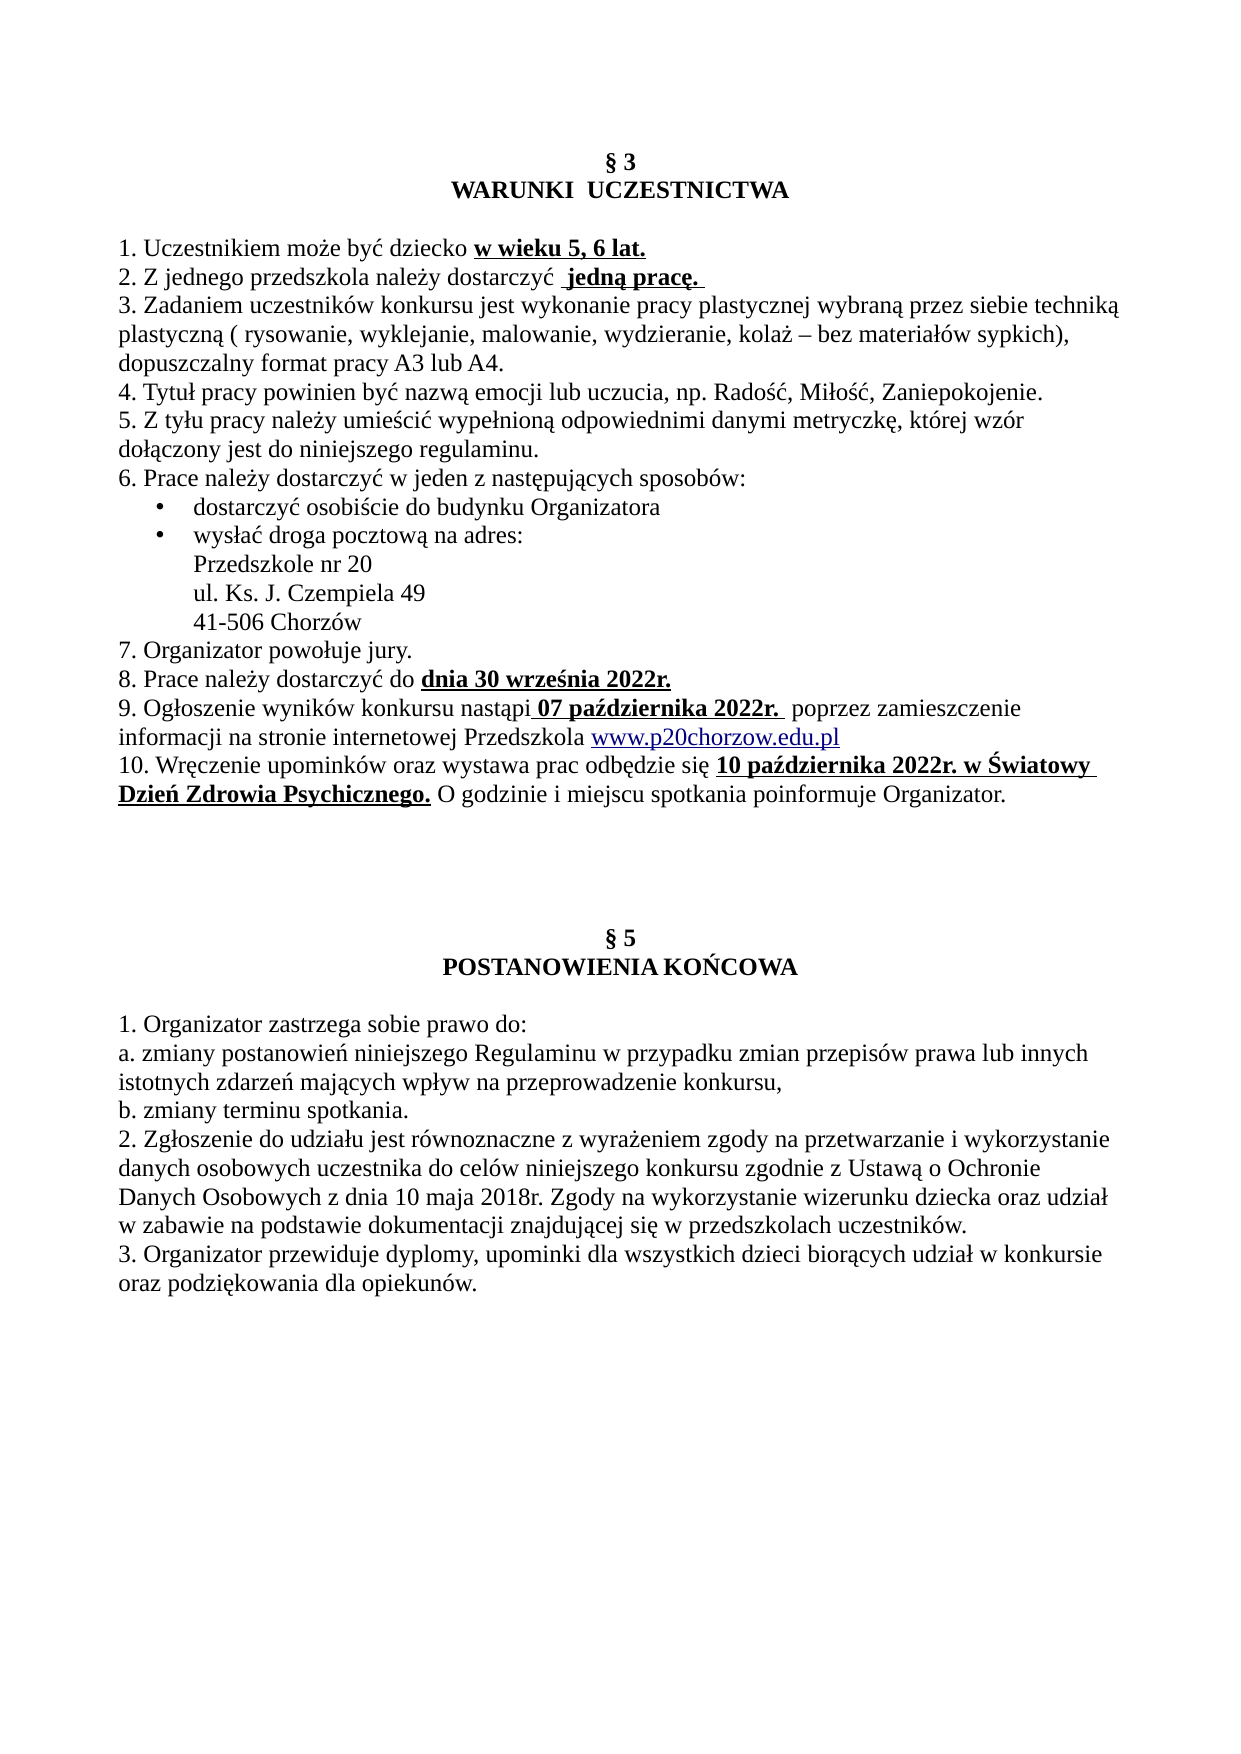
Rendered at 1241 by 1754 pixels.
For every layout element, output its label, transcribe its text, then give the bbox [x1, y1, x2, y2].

text 2. Z jednego przedszkola należy dostarczyć jedną pracę. [118, 262, 1122, 291]
list Przedszkole nr 20 [156, 549, 1122, 578]
list ul. Ks. J. Czempiela 49 [156, 578, 1122, 607]
text 1. Organizator zastrzega sobie prawo do: [118, 1009, 1122, 1038]
text 5. Z tyłu pracy należy umieścić wypełnioną odpowiednimi danymi metryczkę, której wzór dołączony jest do niniejszego regulaminu. [118, 406, 1122, 463]
text § 5 [118, 923, 1122, 952]
text 10. Wręczenie upominków oraz wystawa prac odbędzie się 10 października 2022r. w Światowy Dzień Zdrowia Psychicznego. O godzinie i miejscu spotkania poinformuje Organizator. [118, 751, 1122, 808]
text a. zmiany postanowień niniejszego Regulaminu w przypadku zmian przepisów prawa lub innych istotnych zdarzeń mających wpływ na przeprowadzenie konkursu, [118, 1038, 1122, 1096]
text 7. Organizator powołuje jury. [118, 636, 1122, 664]
text POSTANOWIENIA KOŃCOWA [118, 952, 1122, 981]
text 3. Zadaniem uczestników konkursu jest wykonanie pracy plastycznej wybraną przez siebie techniką plastyczną ( rysowanie, wyklejanie, malowanie, wydzieranie, kolaż – bez materiałów sypkich), dopuszczalny format pracy A3 lub A4. [118, 291, 1122, 377]
text 1. Uczestnikiem może być dziecko w wieku 5, 6 lat. [118, 233, 1122, 262]
text WARUNKI UCZESTNICTWA [118, 176, 1122, 204]
text 9. Ogłoszenie wyników konkursu nastąpi 07 października 2022r. poprzez zamieszczenie informacji na stronie internetowej Przedszkola www.p20chorzow.edu.pl [118, 693, 1122, 751]
list dostarczyć osobiście do budynku Organizatora [156, 492, 1122, 521]
text § 3 [118, 147, 1122, 176]
list 41-506 Chorzów [156, 607, 1122, 636]
text 8. Prace należy dostarczyć do dnia 30 września 2022r. [118, 664, 1122, 693]
text b. zmiany terminu spotkania. [118, 1096, 1122, 1124]
text 3. Organizator przewiduje dyplomy, upominki dla wszystkich dzieci biorących udział w konkursie oraz podziękowania dla opiekunów. [118, 1239, 1122, 1297]
list wysłać droga pocztową na adres: [156, 521, 1122, 549]
text 2. Zgłoszenie do udziału jest równoznaczne z wyrażeniem zgody na przetwarzanie i wykorzystanie danych osobowych uczestnika do celów niniejszego konkursu zgodnie z Ustawą o Ochronie Danych Osobowych z dnia 10 maja 2018r. Zgody na wykorzystanie wizerunku dziecka oraz udział w zabawie na podstawie dokumentacji znajdującej się w przedszkolach uczestników. [118, 1124, 1122, 1239]
text 4. Tytuł pracy powinien być nazwą emocji lub uczucia, np. Radość, Miłość, Zaniepokojenie. [118, 377, 1122, 406]
text 6. Prace należy dostarczyć w jeden z następujących sposobów: [118, 463, 1122, 492]
